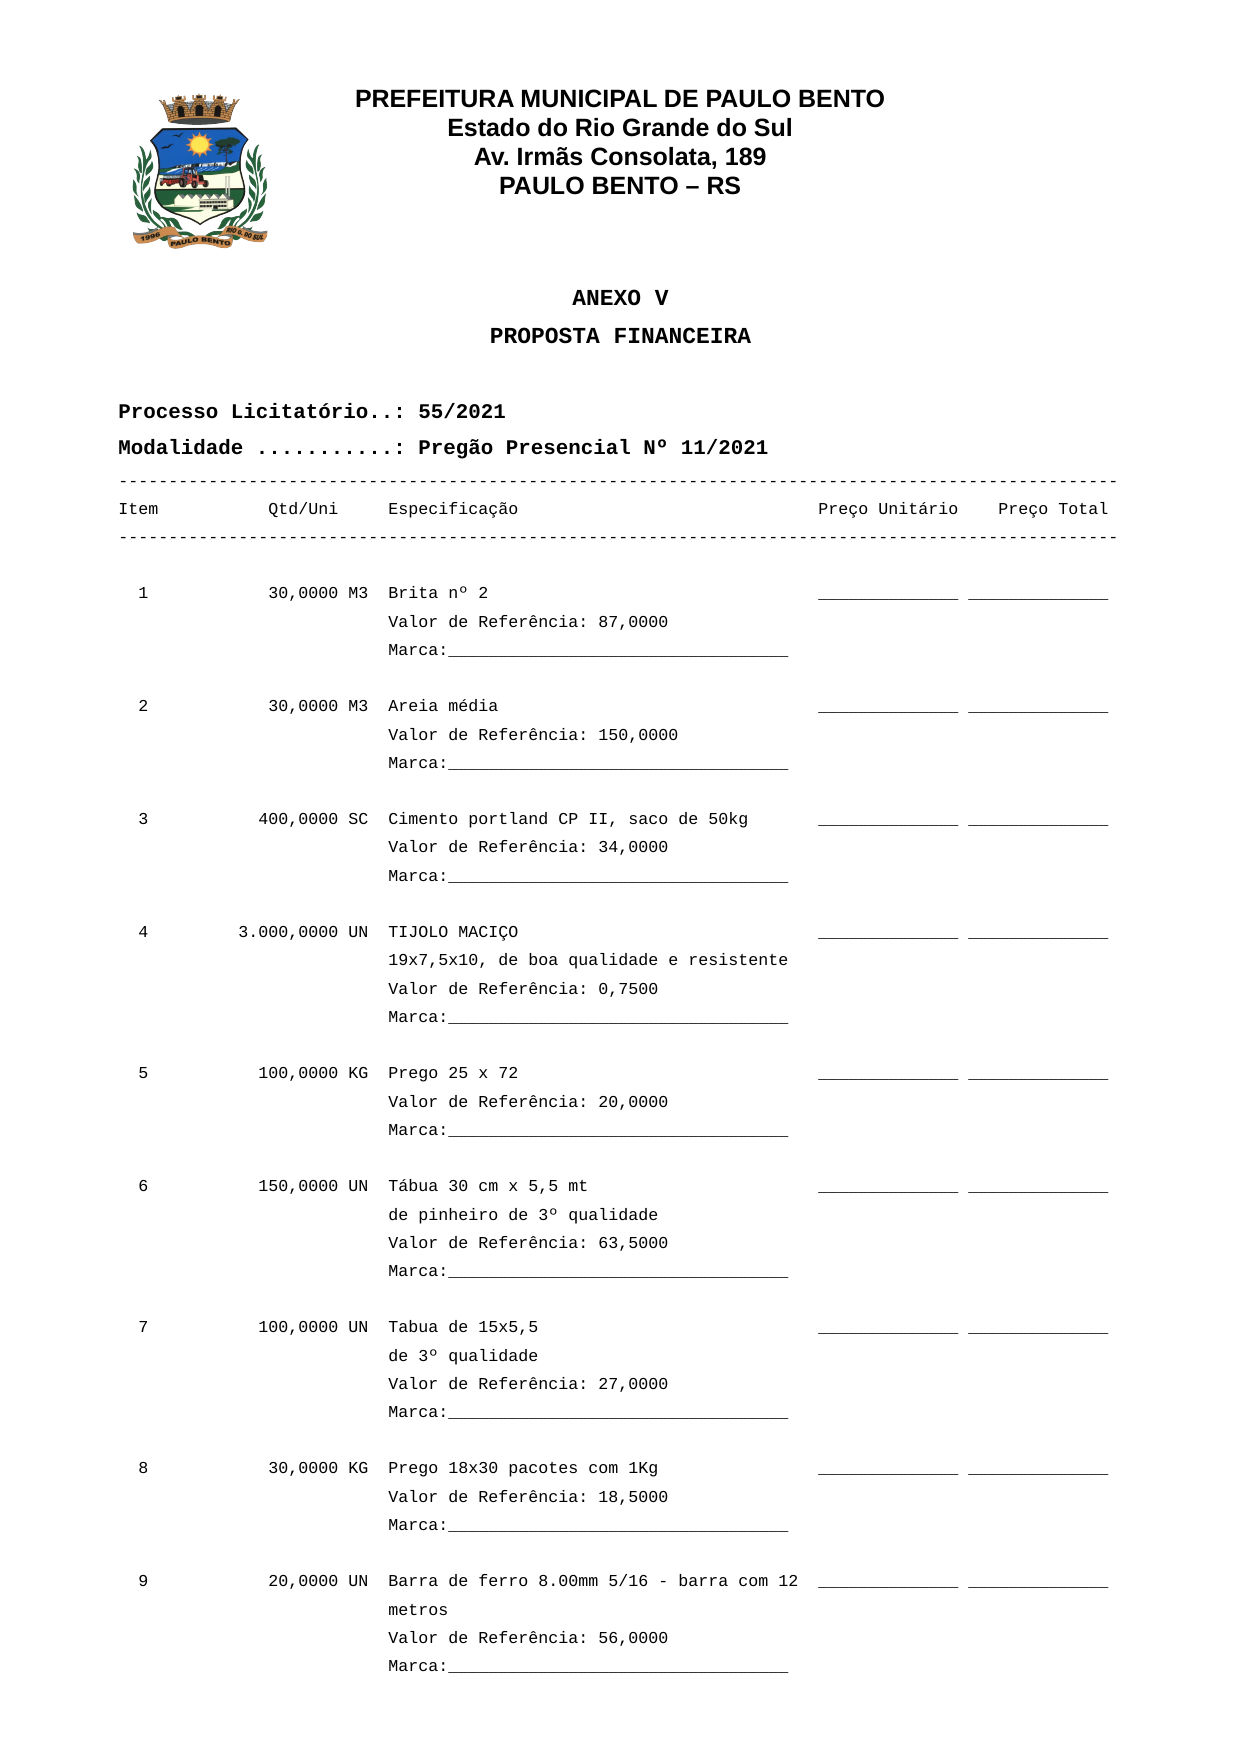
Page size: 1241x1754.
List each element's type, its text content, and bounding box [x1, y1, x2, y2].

picture [132, 93, 268, 249]
text ANEXO V [118, 286, 1122, 312]
text ---------------------------------------------------------------------------------------------------- Item Qtd/Uni Especificação Preço Unitário Preço Total ---------------------------------------------------------------------------------------------------- 1 30,0000 M3 Brita nº 2 ______________ ______________ Valor de Referência: 87,0000 Marca:__________________________________ 2 30,0000 M3 Areia média ______________ ______________ Valor de Referência: 150,0000 Marca:__________________________________ 3 400,0000 SC Cimento portland CP II, saco de 50kg ______________ ______________ Valor de Referência: 34,0000 Marca:__________________________________ 4 3.000,0000 UN TIJOLO MACIÇO ______________ ______________ 19x7,5x10, de boa qualidade e resistente Valor de Referência: 0,7500 Marca:__________________________________ 5 100,0000 KG Prego 25 x 72 ______________ ______________ Valor de Referência: 20,0000 Marca:__________________________________ 6 150,0000 UN Tábua 30 cm x 5,5 mt ______________ ______________ de pinheiro de 3º qualidade Valor de Referência: 63,5000 Marca:__________________________________ 7 100,0000 UN Tabua de 15x5,5 ______________ ______________ de 3º qualidade Valor de Referência: 27,0000 Marca:__________________________________ 8 30,0000 KG Prego 18x30 pacotes com 1Kg ______________ ______________ Valor de Referência: 18,5000 Marca:__________________________________ 9 20,0000 UN Barra de ferro 8.00mm 5/16 - barra com 12 ______________ ______________ metros Valor de Referência: 56,0000 Marca:__________________________________ [118, 472, 1122, 1677]
text Modalidade ...........: Pregão Presencial Nº 11/2021 [118, 437, 1122, 460]
text Processo Licitatório..: 55/2021 [118, 401, 1122, 425]
text PROPOSTA FINANCEIRA [118, 324, 1122, 350]
